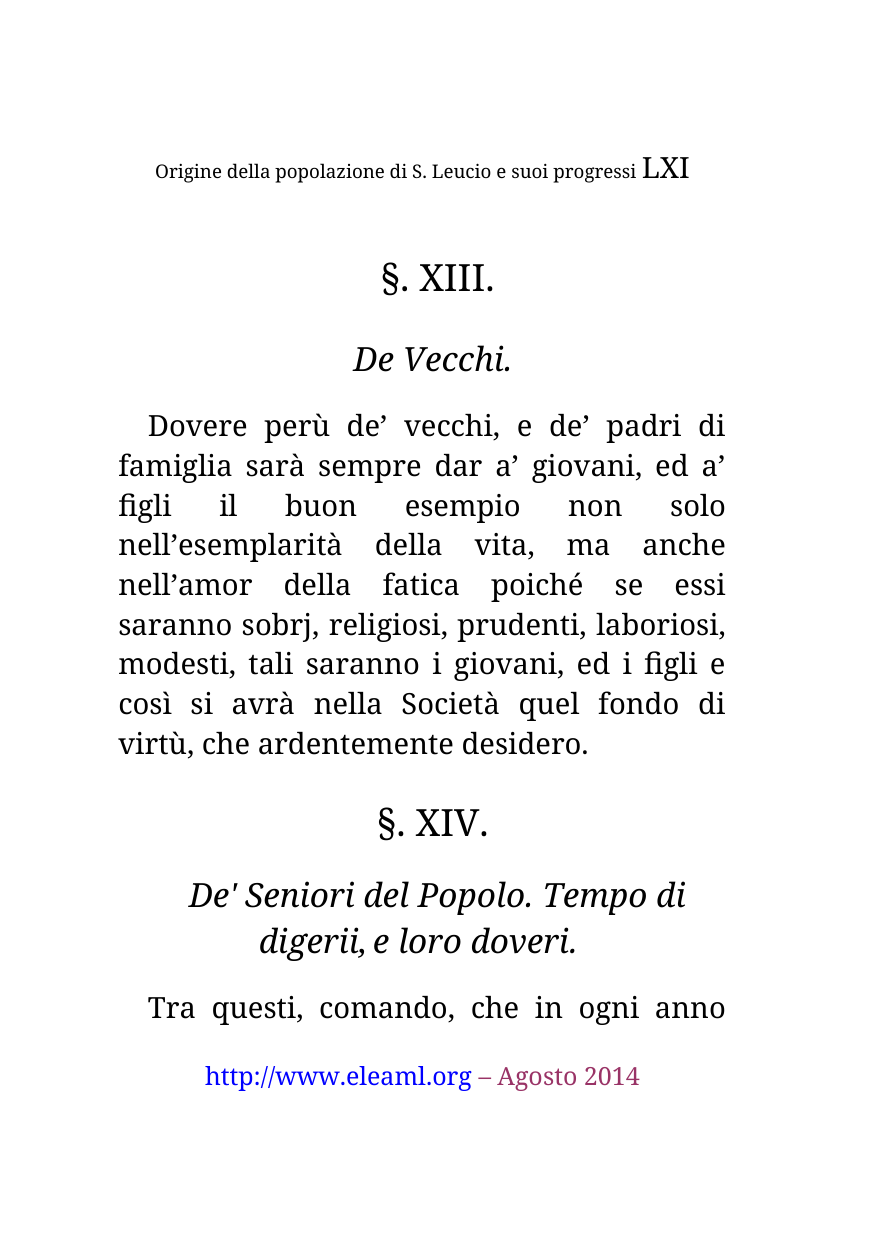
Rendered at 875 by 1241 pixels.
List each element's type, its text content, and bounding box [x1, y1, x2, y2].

text De Vecchi. [118, 336, 726, 381]
text §. XIV. [118, 797, 726, 848]
text Dovere perù de’ vecchi, e de’ padri di famiglia sarà sempre dar a’ giovani, ed a’ figli il buon esempio non solo nell’esemplarità della vita, ma anche nell’amor della fatica poiché se essi saranno sobrj, religiosi, prudenti, laboriosi, modesti, tali saranno i giovani, ed i figli e così si avrà nella Società quel fondo di virtù, che ardentemente desidero. [118, 406, 726, 763]
text §. XIII. [118, 251, 726, 302]
text De' Seniori del Popolo. Tempo di digerii, e loro doveri. [118, 872, 726, 963]
text Tra questi, comando, che in ogni anno [118, 987, 726, 1027]
